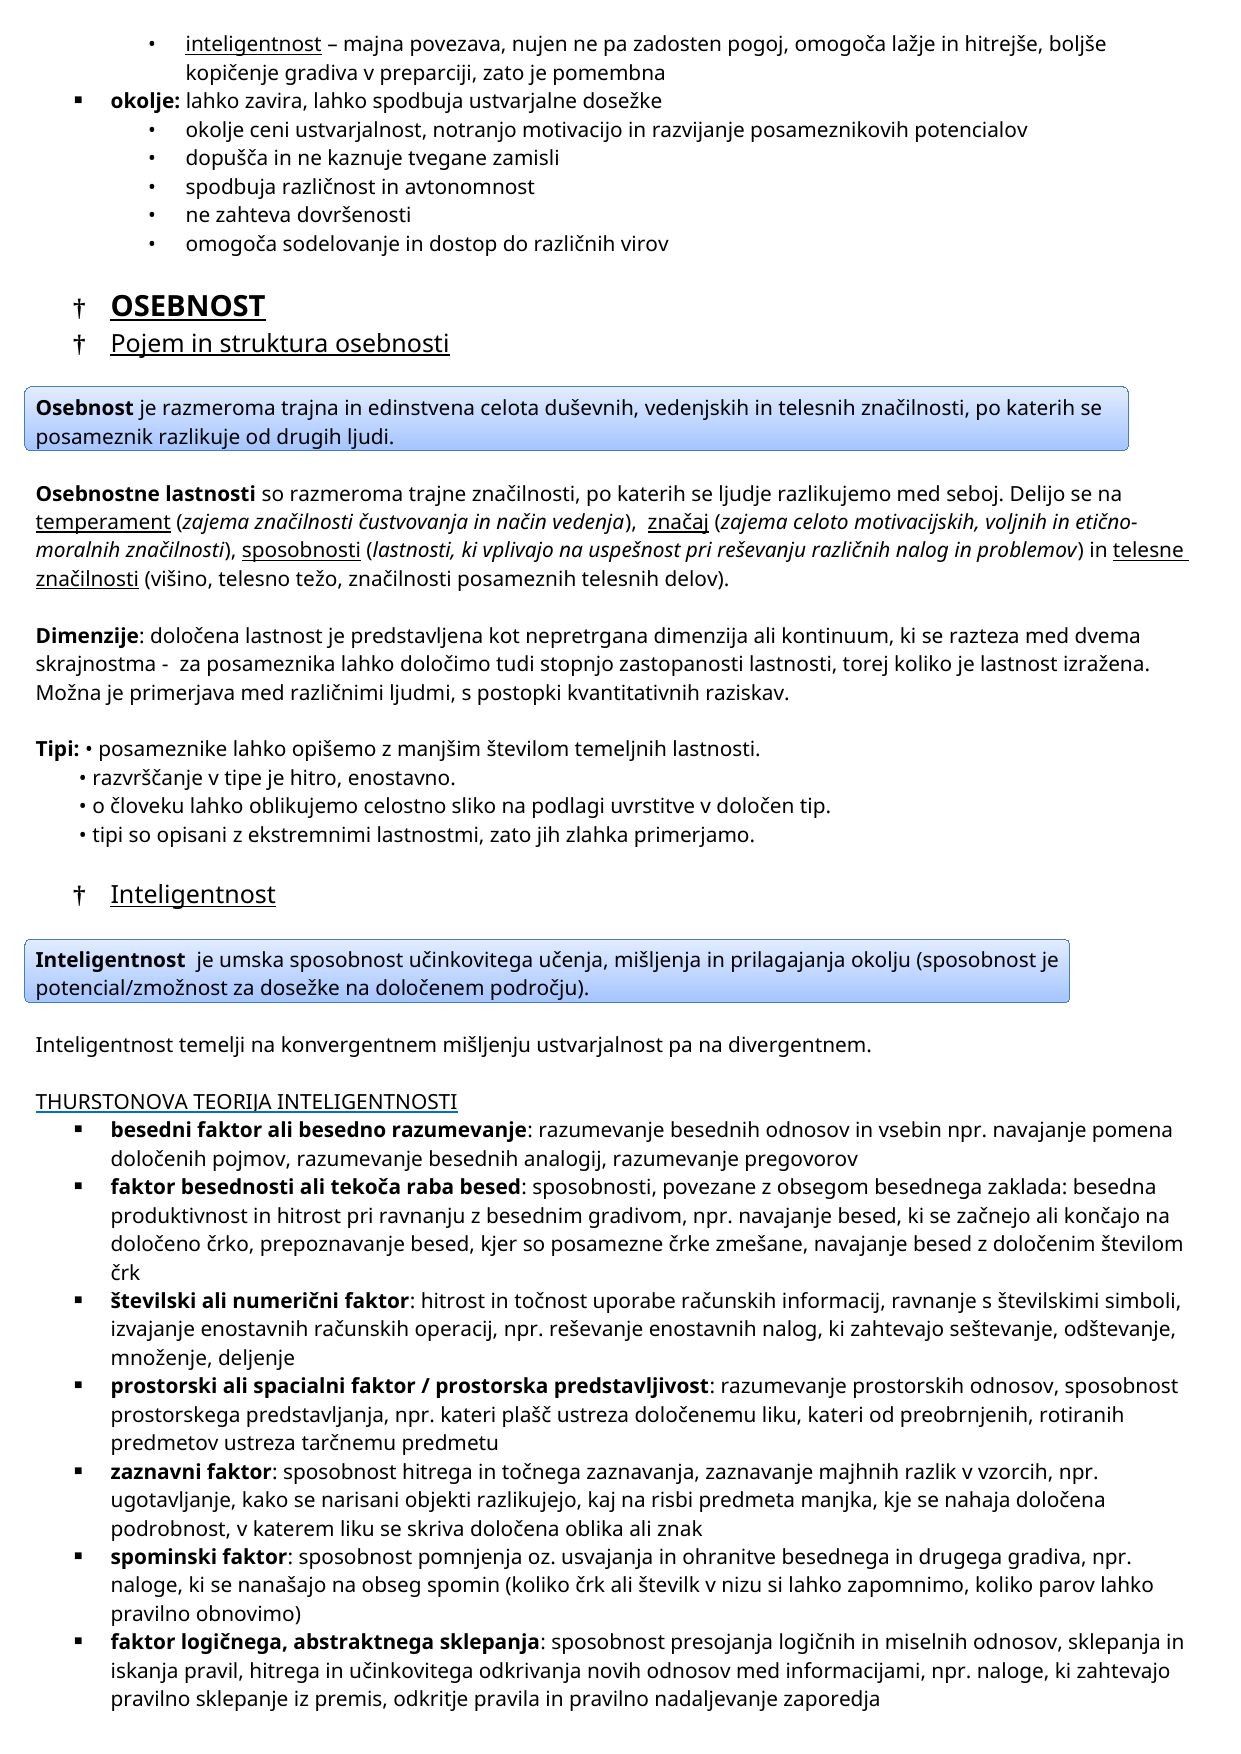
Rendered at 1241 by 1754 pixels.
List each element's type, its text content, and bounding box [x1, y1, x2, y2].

text Inteligentnost temelji na konvergentnem mišljenju ustvarjalnost pa na divergentnem. [35, 1030, 1205, 1059]
list spodbuja različnost in avtonomnost [148, 172, 1205, 200]
list ne zahteva dovršenosti [148, 200, 1205, 229]
text Dimenzije: določena lastnost je predstavljena kot nepretrgana dimenzija ali kontinuum, ki se razteza med dvema skrajnostma - za posameznika lahko določimo tudi stopnjo zastopanosti lastnosti, torej koliko je lastnost izražena. Možna je primerjava med različnimi ljudmi, s postopki kvantitativnih raziskav. [35, 621, 1205, 706]
list zaznavni faktor: sposobnost hitrega in točnega zaznavanja, zaznavanje majhnih razlik v vzorcih, npr. ugotavljanje, kako se narisani objekti razlikujejo, kaj na risbi predmeta manjka, kje se nahaja določena podrobnost, v katerem liku se skriva določena oblika ali znak [73, 1457, 1205, 1542]
list Inteligentnost [73, 877, 1205, 911]
text Tipi: • posameznike lahko opišemo z manjšim številom temeljnih lastnosti. [35, 734, 1205, 763]
text Osebnost je razmeroma trajna in edinstvena celota duševnih, vedenjskih in telesnih značilnosti, po katerih se posameznik razlikuje od drugih ljudi. [35, 393, 1205, 450]
list spominski faktor: sposobnost pomnjenja oz. usvajanja in ohranitve besednega in drugega gradiva, npr. naloge, ki se nanašajo na obseg spomin (koliko črk ali številk v nizu si lahko zapomnimo, koliko parov lahko pravilno obnovimo) [73, 1542, 1205, 1627]
text • tipi so opisani z ekstremnimi lastnostmi, zato jih zlahka primerjamo. [35, 820, 1205, 848]
text • o človeku lahko oblikujemo celostno sliko na podlagi uvrstitve v določen tip. [35, 791, 1205, 820]
list Pojem in struktura osebnosti [73, 325, 1205, 359]
text THURSTONOVA TEORIJA INTELIGENTNOSTI [35, 1087, 1205, 1116]
list omogoča sodelovanje in dostop do različnih virov [148, 229, 1205, 257]
list okolje: lahko zavira, lahko spodbuja ustvarjalne dosežke [73, 86, 1205, 115]
list prostorski ali spacialni faktor / prostorska predstavljivost: razumevanje prostorskih odnosov, sposobnost prostorskega predstavljanja, npr. kateri plašč ustreza določenemu liku, kateri od preobrnjenih, rotiranih predmetov ustreza tarčnemu predmetu [73, 1371, 1205, 1457]
list inteligentnost – majna povezava, nujen ne pa zadosten pogoj, omogoča lažje in hitrejše, boljše kopičenje gradiva v preparciji, zato je pomembna [148, 29, 1205, 86]
list OSEBNOST [73, 286, 1205, 325]
text Inteligentnost je umska sposobnost učinkovitega učenja, mišljenja in prilagajanja okolju (sposobnost je potencial/zmožnost za dosežke na določenem področju). [35, 945, 1205, 1002]
list faktor besednosti ali tekoča raba besed: sposobnosti, povezane z obsegom besednega zaklada: besedna produktivnost in hitrost pri ravnanju z besednim gradivom, npr. navajanje besed, ki se začnejo ali končajo na določeno črko, prepoznavanje besed, kjer so posamezne črke zmešane, navajanje besed z določenim številom črk [73, 1172, 1205, 1286]
list dopušča in ne kaznuje tvegane zamisli [148, 143, 1205, 172]
text Osebnostne lastnosti so razmeroma trajne značilnosti, po katerih se ljudje razlikujemo med seboj. Delijo se na temperament (zajema značilnosti čustvovanja in način vedenja), značaj (zajema celoto motivacijskih, voljnih in etično-moralnih značilnosti), sposobnosti (lastnosti, ki vplivajo na uspešnost pri reševanju različnih nalog in problemov) in telesne značilnosti (višino, telesno težo, značilnosti posameznih telesnih delov). [35, 479, 1205, 592]
list okolje ceni ustvarjalnost, notranjo motivacijo in razvijanje posameznikovih potencialov [148, 115, 1205, 143]
text • razvrščanje v tipe je hitro, enostavno. [35, 763, 1205, 791]
list besedni faktor ali besedno razumevanje: razumevanje besednih odnosov in vsebin npr. navajanje pomena določenih pojmov, razumevanje besednih analogij, razumevanje pregovorov [73, 1116, 1205, 1172]
list številski ali numerični faktor: hitrost in točnost uporabe računskih informacij, ravnanje s številskimi simboli, izvajanje enostavnih računskih operacij, npr. reševanje enostavnih nalog, ki zahtevajo seštevanje, odštevanje, množenje, deljenje [73, 1286, 1205, 1371]
list faktor logičnega, abstraktnega sklepanja: sposobnost presojanja logičnih in miselnih odnosov, sklepanja in iskanja pravil, hitrega in učinkovitega odkrivanja novih odnosov med informacijami, npr. naloge, ki zahtevajo pravilno sklepanje iz premis, odkritje pravila in pravilno nadaljevanje zaporedja [73, 1627, 1205, 1713]
